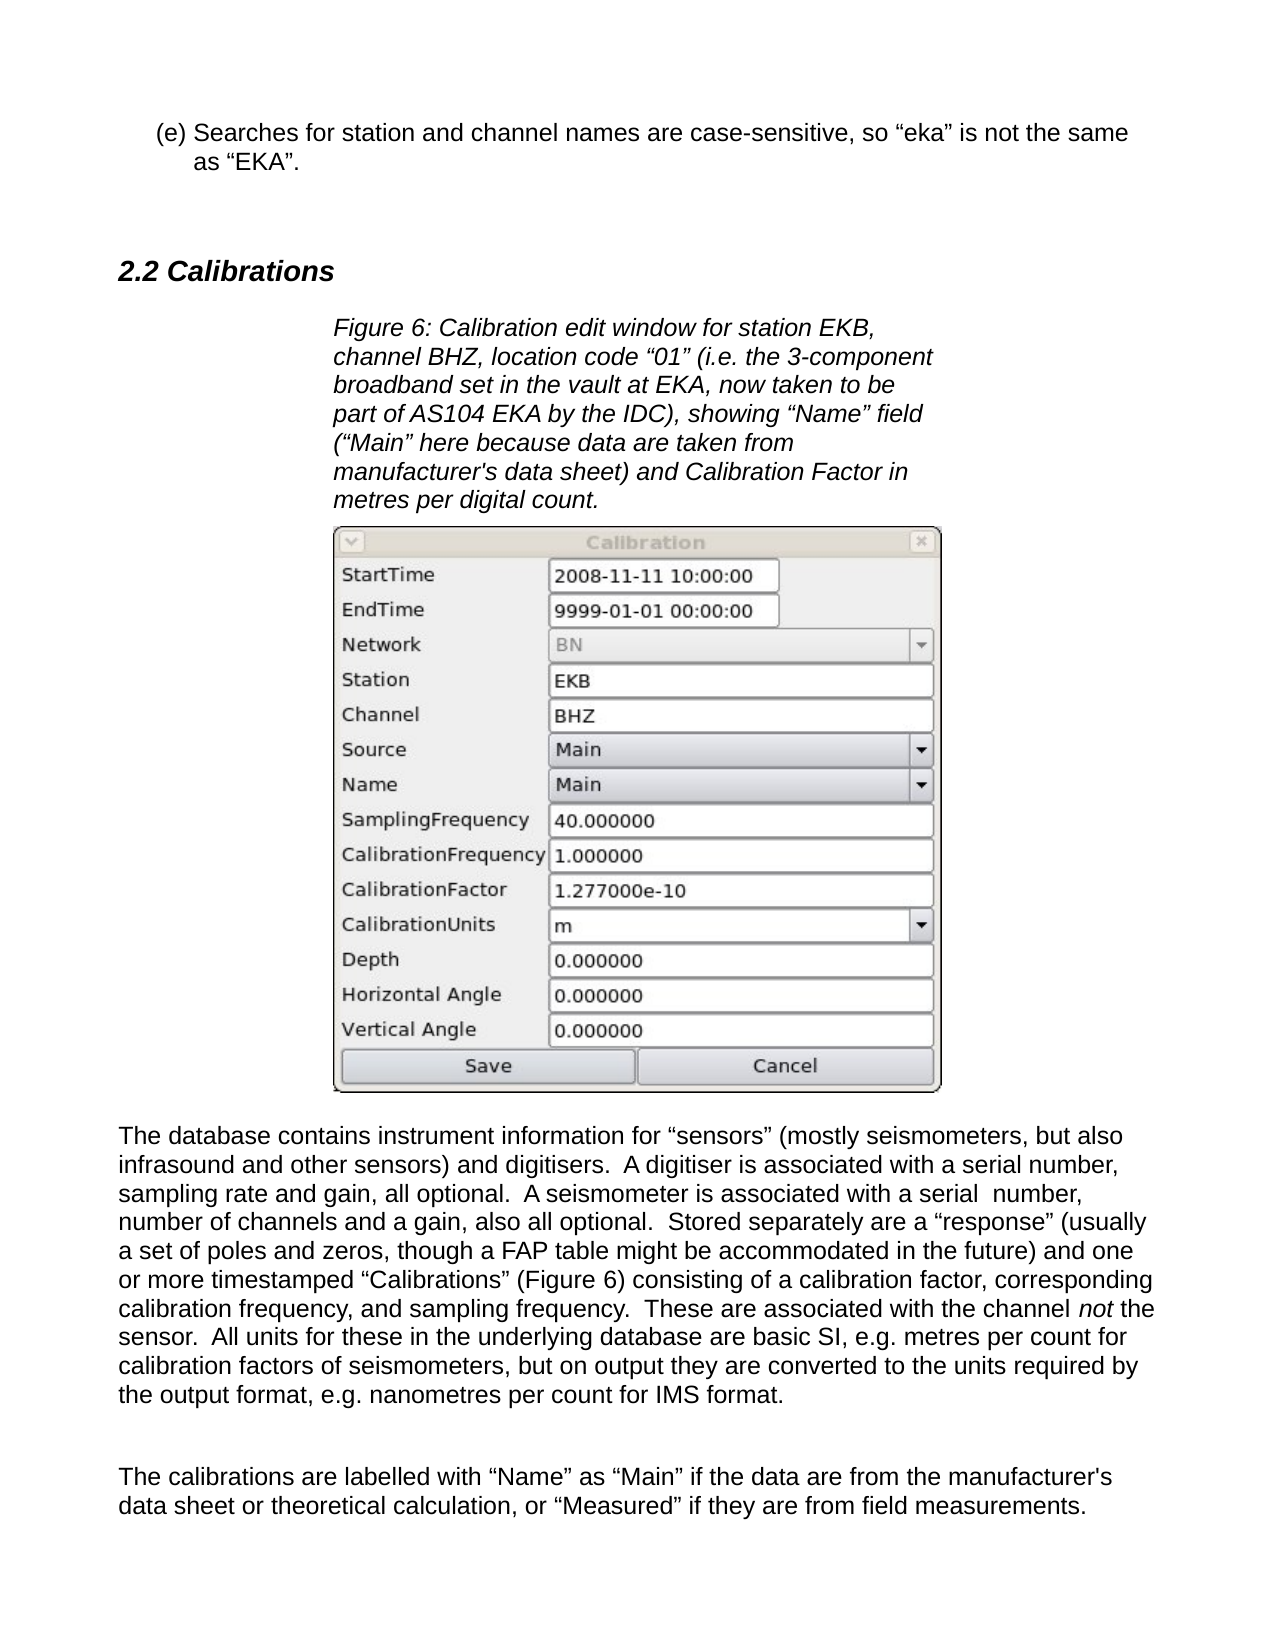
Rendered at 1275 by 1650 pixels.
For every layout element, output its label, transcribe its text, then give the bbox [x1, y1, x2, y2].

text Figure 7: Calibration edit window for station EKB, channel BHZ, location code “01” (i.e. the 3-component broadband set in the vault at EKA, now taken to be part of AS104 EKA by the IDC), showing “Name” field (“Main” here because data are taken from manufacturer's data sheet) and Calibration Factor in metres per digital count. [333, 313, 942, 514]
text The database contains instrument information for “sensors” (mostly seismometers, but also infrasound and other sensors) and digitisers. A digitiser is associated with a serial number, sampling rate and gain, all optional. A seismometer is associated with a serial number, number of channels and a gain, also all optional. Stored separately are a “response” (usually a set of poles and zeros, though a FAP table might be accommodated in the future) and one or more timestamped “Calibrations” (Figure 7) consisting of a calibration factor, corresponding calibration frequency, and sampling frequency. These are associated with the channel not the sensor. All units for these in the underlying database are basic SI, e.g. metres per count for calibration factors of seismometers, but on output they are converted to the units required by the output format, e.g. nanometres per count for IMS format. [118, 300, 1157, 1408]
subtitle 2.2 Calibrations [118, 254, 1157, 288]
picture [333, 526, 942, 1093]
text The calibrations are labelled with “Name” as “Main” if the data are from the manufacturer's data sheet or theoretical calculation, or “Measured” if they are from field measurements. [118, 1462, 1157, 1520]
list Searches for station and channel names are case-sensitive, so “eka” is not the same as “EKA”. [156, 118, 1157, 176]
